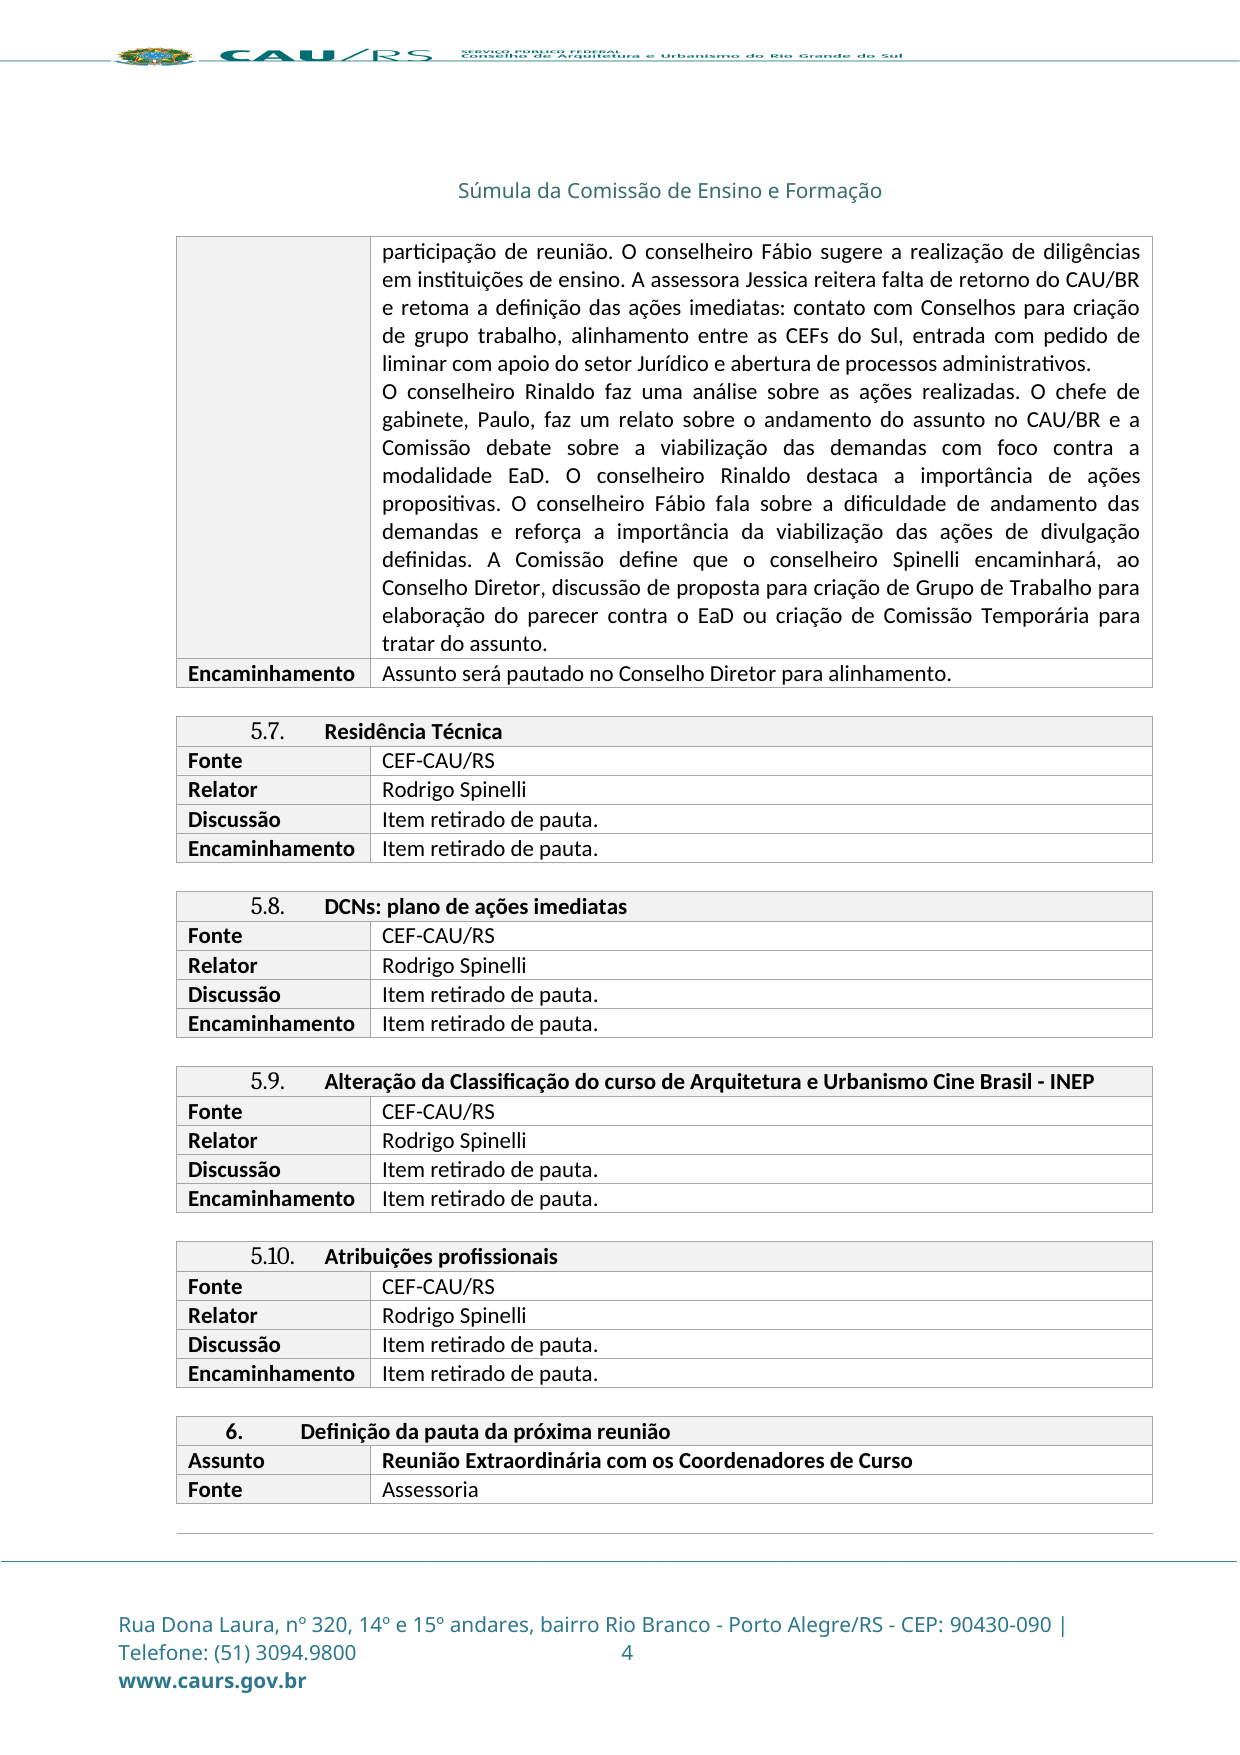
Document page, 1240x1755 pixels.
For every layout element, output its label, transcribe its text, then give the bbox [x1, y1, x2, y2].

table_cell [371, 1504, 1153, 1532]
table_cell Reunião Extraordinária com os Coordenadores de Curso [371, 1446, 1152, 1474]
table_cell Relator [177, 1301, 370, 1329]
table_cell participação de reunião. O conselheiro Fábio sugere a realização de diligências em instituições de ensino. A assessora Jessica reitera falta de retorno do CAU/BR e retoma a definição das ações imediatas: contato com Conselhos para criação de grupo trabalho, alinhamento entre as CEFs do Sul, entrada com pedido de liminar com apoio do setor Jurídico e abertura de processos administrativos. O conselheiro Rinaldo faz uma análise sobre as ações realizadas. O chefe de gabinete, Paulo, faz um relato sobre o andamento do assunto no CAU/BR e a Comissão debate sobre a viabilização das demandas com foco contra a modalidade EaD. O conselheiro Rinaldo destaca a importância de ações propositivas. O conselheiro Fábio fala sobre a dificuldade de andamento das demandas e reforça a importância da viabilização das ações de divulgação definidas. A Comissão define que o conselheiro Spinelli encaminhará, ao Conselho Diretor, discussão de proposta para criação de Grupo de Trabalho para elaboração do parecer contra o EaD ou criação de Comissão Temporária para tratar do assunto. [371, 237, 1152, 658]
table_cell [177, 863, 1153, 891]
table_cell Encaminhamento [177, 1359, 370, 1387]
table_cell Assunto [177, 1446, 370, 1474]
table_cell Discussão [177, 1155, 370, 1183]
table_cell [177, 237, 370, 658]
table_cell Item retirado de pauta. [371, 1330, 1152, 1358]
table_cell [177, 688, 1153, 716]
table_cell Item retirado de pauta. [371, 980, 1152, 1008]
table_cell CEF-CAU/RS [371, 1097, 1152, 1125]
table_cell Fonte [177, 1475, 370, 1503]
table_cell [177, 1038, 1153, 1066]
table_cell Encaminhamento [177, 659, 370, 687]
table_cell Encaminhamento [177, 1184, 370, 1212]
table_cell Rodrigo Spinelli [371, 951, 1152, 979]
table_cell Relator [177, 1126, 370, 1154]
table_cell Assessoria [371, 1475, 1152, 1503]
table_cell Definição da pauta da próxima reunião [177, 1417, 1152, 1445]
table_cell Discussão [177, 980, 370, 1008]
table_cell CEF-CAU/RS [371, 1272, 1152, 1300]
table_cell Fonte [177, 747, 370, 774]
table_cell Fonte [177, 922, 370, 950]
table_cell Item retirado de pauta. [371, 1009, 1152, 1037]
table_cell CEF-CAU/RS [371, 922, 1152, 950]
table_cell Item retirado de pauta. [371, 834, 1152, 862]
table_cell Relator [177, 776, 370, 804]
table_cell DCNs: plano de ações imediatas [177, 892, 1152, 921]
table_cell Item retirado de pauta. [371, 1155, 1152, 1183]
table_cell Encaminhamento [177, 1009, 370, 1037]
table_cell Fonte [177, 1097, 370, 1125]
table_cell Alteração da Classificação do curso de Arquitetura e Urbanismo Cine Brasil - INEP [177, 1067, 1152, 1096]
table_cell Encaminhamento [177, 834, 370, 862]
table_cell Fonte [177, 1272, 370, 1300]
table_cell Rodrigo Spinelli [371, 1126, 1152, 1154]
table_cell [177, 1504, 371, 1532]
table_cell Rodrigo Spinelli [371, 1301, 1152, 1329]
table_cell [177, 1213, 1153, 1241]
table_cell CEF-CAU/RS [371, 747, 1152, 774]
table_cell Item retirado de pauta. [371, 1184, 1152, 1212]
table_cell Assunto será pautado no Conselho Diretor para alinhamento. [371, 659, 1152, 687]
table_cell Item retirado de pauta. [371, 1359, 1152, 1387]
table_cell Item retirado de pauta. [371, 805, 1152, 833]
table_cell Discussão [177, 1330, 370, 1358]
table_cell Rodrigo Spinelli [371, 776, 1152, 804]
table_cell Atribuições profissionais [177, 1242, 1152, 1271]
table_cell Residência Técnica [177, 717, 1152, 746]
table_cell [177, 1388, 1153, 1416]
table_cell Discussão [177, 805, 370, 833]
table_cell Relator [177, 951, 370, 979]
